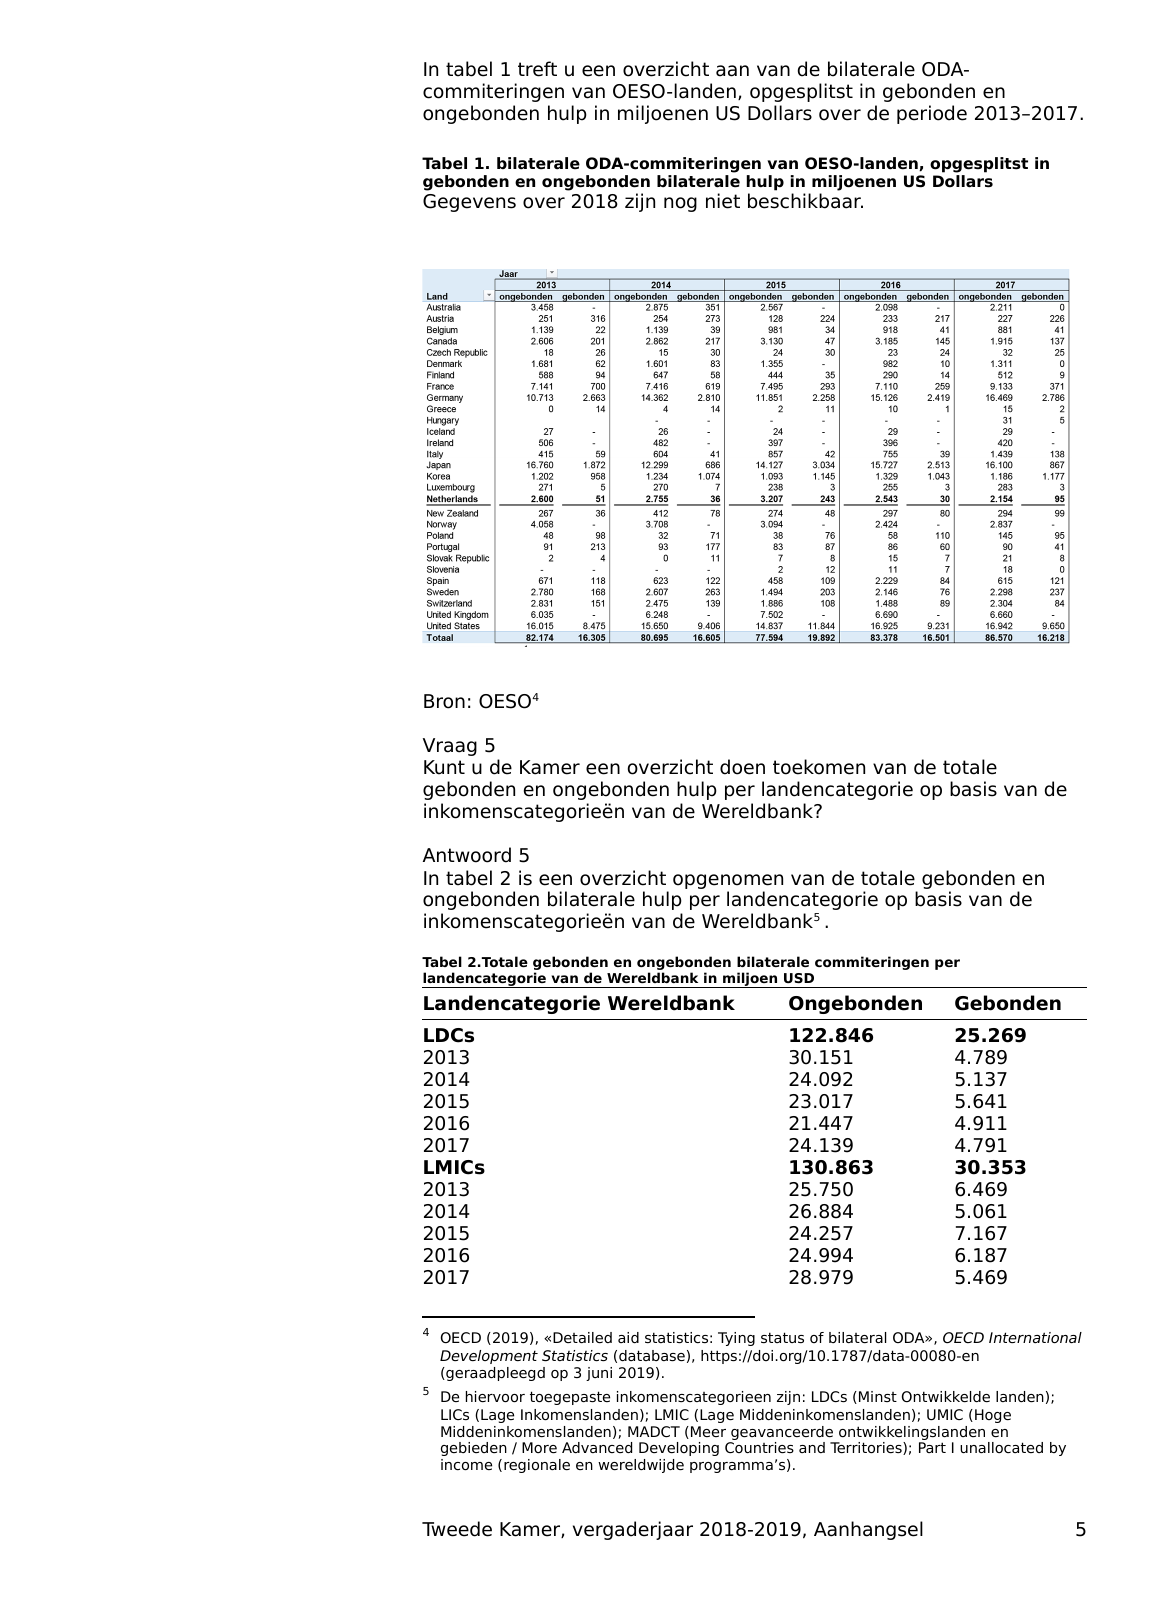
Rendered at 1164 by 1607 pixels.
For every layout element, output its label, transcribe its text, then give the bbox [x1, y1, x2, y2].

table_cell 2015 [422, 1223, 782, 1244]
text Bron: OESO [422, 691, 1087, 713]
table_cell 25.750 [782, 1179, 948, 1201]
table_cell 2017 [422, 1135, 782, 1157]
text Kunt u de Kamer een overzicht doen toekomen van de totale gebonden en ongebonden hulp per landencategorie op basis van de inkomenscategorieën van de Wereldbank? [422, 757, 1087, 823]
table_cell 28.979 [782, 1267, 948, 1288]
table_cell 26.884 [782, 1201, 948, 1223]
table_cell 6.469 [948, 1179, 1087, 1201]
text Vraag 5 [422, 735, 1087, 757]
table_cell 130.863 [782, 1157, 948, 1179]
table_cell Gebonden [948, 988, 1087, 1019]
table_cell Ongebonden [782, 988, 948, 1019]
table_cell 25.269 [948, 1020, 1087, 1047]
table_cell 24.139 [782, 1135, 948, 1157]
table_cell 2015 [422, 1091, 782, 1113]
picture [422, 269, 1072, 647]
table_cell 30.151 [782, 1047, 948, 1069]
table_cell 5.641 [948, 1091, 1087, 1113]
table_cell 21.447 [782, 1113, 948, 1135]
table_cell Landencategorie Wereldbank [422, 988, 782, 1019]
table_header Tabel 2.Totale gebonden en ongebonden bilaterale commiteringen per landencategorie van de Wereldbank in miljoen USD [422, 955, 1087, 987]
table_cell 5.137 [948, 1069, 1087, 1091]
text In tabel 2 is een overzicht opgenomen van de totale gebonden en ongebonden bilaterale hulp per landencategorie op basis van de inkomenscategorieën van de Wereldbank. [422, 867, 1087, 933]
table_cell 4.911 [948, 1113, 1087, 1135]
table_cell LMICs [422, 1157, 782, 1179]
table_cell 2014 [422, 1069, 782, 1091]
text De hiervoor toegepaste inkomenscategorieen zijn: LDCs (Minst Ontwikkelde landen); LICs (Lage Inkomenslanden); LMIC (Lage Middeninkomenslanden); UMIC (Hoge Middeninkomenslanden); MADCT (Meer geavanceerde ontwikkelingslanden en gebieden / More Advanced Developing Countries and Territories); Part I unallocated by income (regionale en wereldwijde programma’s). [422, 1385, 1087, 1474]
table_cell 2014 [422, 1201, 782, 1223]
table_cell 2013 [422, 1047, 782, 1069]
text Antwoord 5 [422, 845, 1087, 867]
table_cell 4.789 [948, 1047, 1087, 1069]
table_cell 24.994 [782, 1245, 948, 1267]
table_cell LDCs [422, 1020, 782, 1047]
table_cell 5.061 [948, 1201, 1087, 1223]
table_cell 2013 [422, 1179, 782, 1201]
table_cell 23.017 [782, 1091, 948, 1113]
table_cell 24.257 [782, 1223, 948, 1244]
table_cell 7.167 [948, 1223, 1087, 1244]
table_cell 2017 [422, 1267, 782, 1288]
table_cell 5.469 [948, 1267, 1087, 1288]
table_cell 2016 [422, 1245, 782, 1267]
text In tabel 1 treft u een overzicht aan van de bilaterale ODA-commiteringen van OESO-landen, opgesplitst in gebonden en ongebonden hulp in miljoenen US Dollars over de periode 2013–2017. Gegevens over 2018 zijn nog niet beschikbaar. [422, 59, 1087, 213]
table_cell 30.353 [948, 1157, 1087, 1179]
text Tabel 1. bilaterale ODA-commiteringen van OESO-landen, opgesplitst in gebonden en ongebonden bilaterale hulp in miljoenen US Dollars [422, 155, 1072, 191]
table_cell 2016 [422, 1113, 782, 1135]
text OECD (2019), «Detailed aid statistics: Tying status of bilateral ODA», OECD International Development Statistics (database), https://doi.org/10.1787/data-00080-en (geraadpleegd op 3 juni 2019). [422, 1326, 1087, 1382]
table_cell 24.092 [782, 1069, 948, 1091]
table_cell 6.187 [948, 1245, 1087, 1267]
table_cell 122.846 [782, 1020, 948, 1047]
table_cell 4.791 [948, 1135, 1087, 1157]
